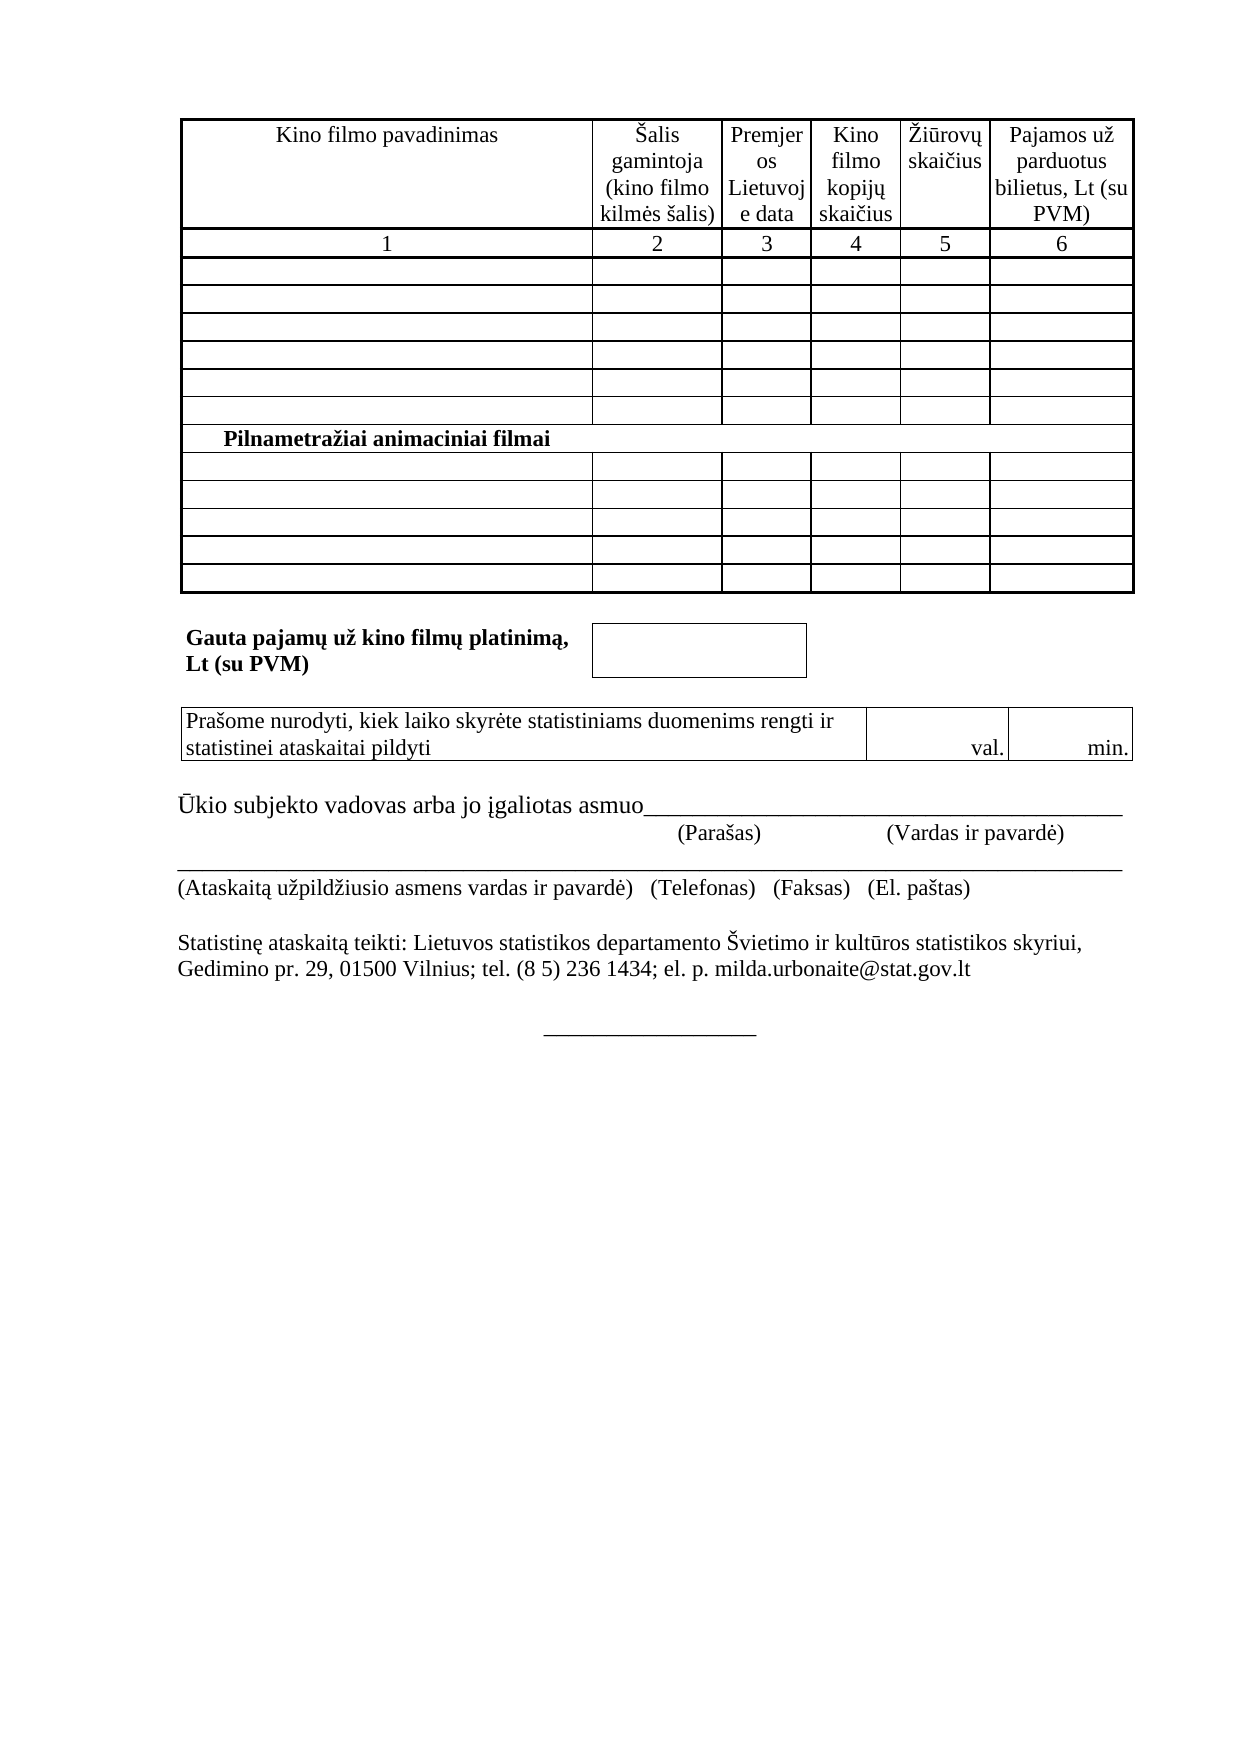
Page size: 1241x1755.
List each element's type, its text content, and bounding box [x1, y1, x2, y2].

table_cell [718, 425, 722, 452]
table_cell [722, 425, 726, 452]
table_cell [593, 509, 597, 535]
table_cell 2 [593, 230, 597, 256]
table_header Kino filmo pavadinimas [183, 121, 592, 227]
table_cell [593, 286, 597, 312]
table_cell [593, 425, 597, 452]
table_cell [588, 397, 592, 424]
table_header [593, 624, 806, 677]
table_cell [811, 425, 815, 452]
table_cell [896, 453, 900, 479]
text _________________ [177, 1011, 1122, 1039]
table_cell [588, 537, 592, 563]
table_cell [900, 425, 904, 452]
table_header Žiūrovų skaičius [901, 121, 989, 227]
table_cell [896, 342, 900, 368]
table_cell [593, 397, 597, 424]
table_cell [588, 481, 592, 507]
table_cell [896, 565, 900, 591]
table_cell [593, 565, 597, 591]
table_cell [896, 425, 900, 452]
table_cell [593, 314, 597, 340]
table_cell 4 [896, 230, 900, 256]
table_cell [588, 342, 592, 368]
table_cell [990, 425, 994, 452]
text Ūkio subjekto vadovas arba jo įgaliotas asmuo [177, 790, 1122, 819]
text (Ataskaitą užpildžiusio asmens vardas ir pavardė) (Telefonas) (Faksas) (El. paštas) [177, 874, 1122, 900]
table_cell [593, 259, 597, 284]
table_cell [896, 397, 900, 424]
table_cell [896, 370, 900, 396]
table_cell [896, 481, 900, 507]
table_cell [588, 314, 592, 340]
table_cell [593, 342, 597, 368]
table_cell 1 [588, 230, 592, 256]
text (Parašas) (Vardas ir pavardė) [677, 819, 1122, 845]
table_cell [896, 314, 900, 340]
table_header min. [1009, 708, 1132, 760]
table_cell [588, 565, 592, 591]
table_cell [588, 370, 592, 396]
table_cell [593, 537, 597, 563]
table_cell [896, 537, 900, 563]
table_cell [588, 509, 592, 535]
table_header val. [867, 708, 1008, 760]
table_cell [588, 286, 592, 312]
table_cell [807, 425, 811, 452]
table_cell [593, 370, 597, 396]
table_cell [593, 453, 597, 479]
table_cell [986, 425, 990, 452]
table_cell [588, 453, 592, 479]
table_header Gauta pajamų už kino filmų platinimą, Lt (su PVM) [181, 623, 592, 677]
text Statistinę ataskaitą teikti: Lietuvos statistikos departamento Švietimo ir kultūros statistikos skyriui, Gedimino pr. 29, 01500 Vilnius; tel. (8 5) 236 1434; el. p. milda.urbonaite@stat.gov.lt [177, 929, 1122, 982]
text _ [177, 845, 1122, 870]
table_cell [588, 259, 592, 284]
table_cell [896, 259, 900, 284]
table_cell [593, 481, 597, 507]
table_cell [896, 509, 900, 535]
table_cell [896, 286, 900, 312]
table_header [807, 623, 1133, 677]
